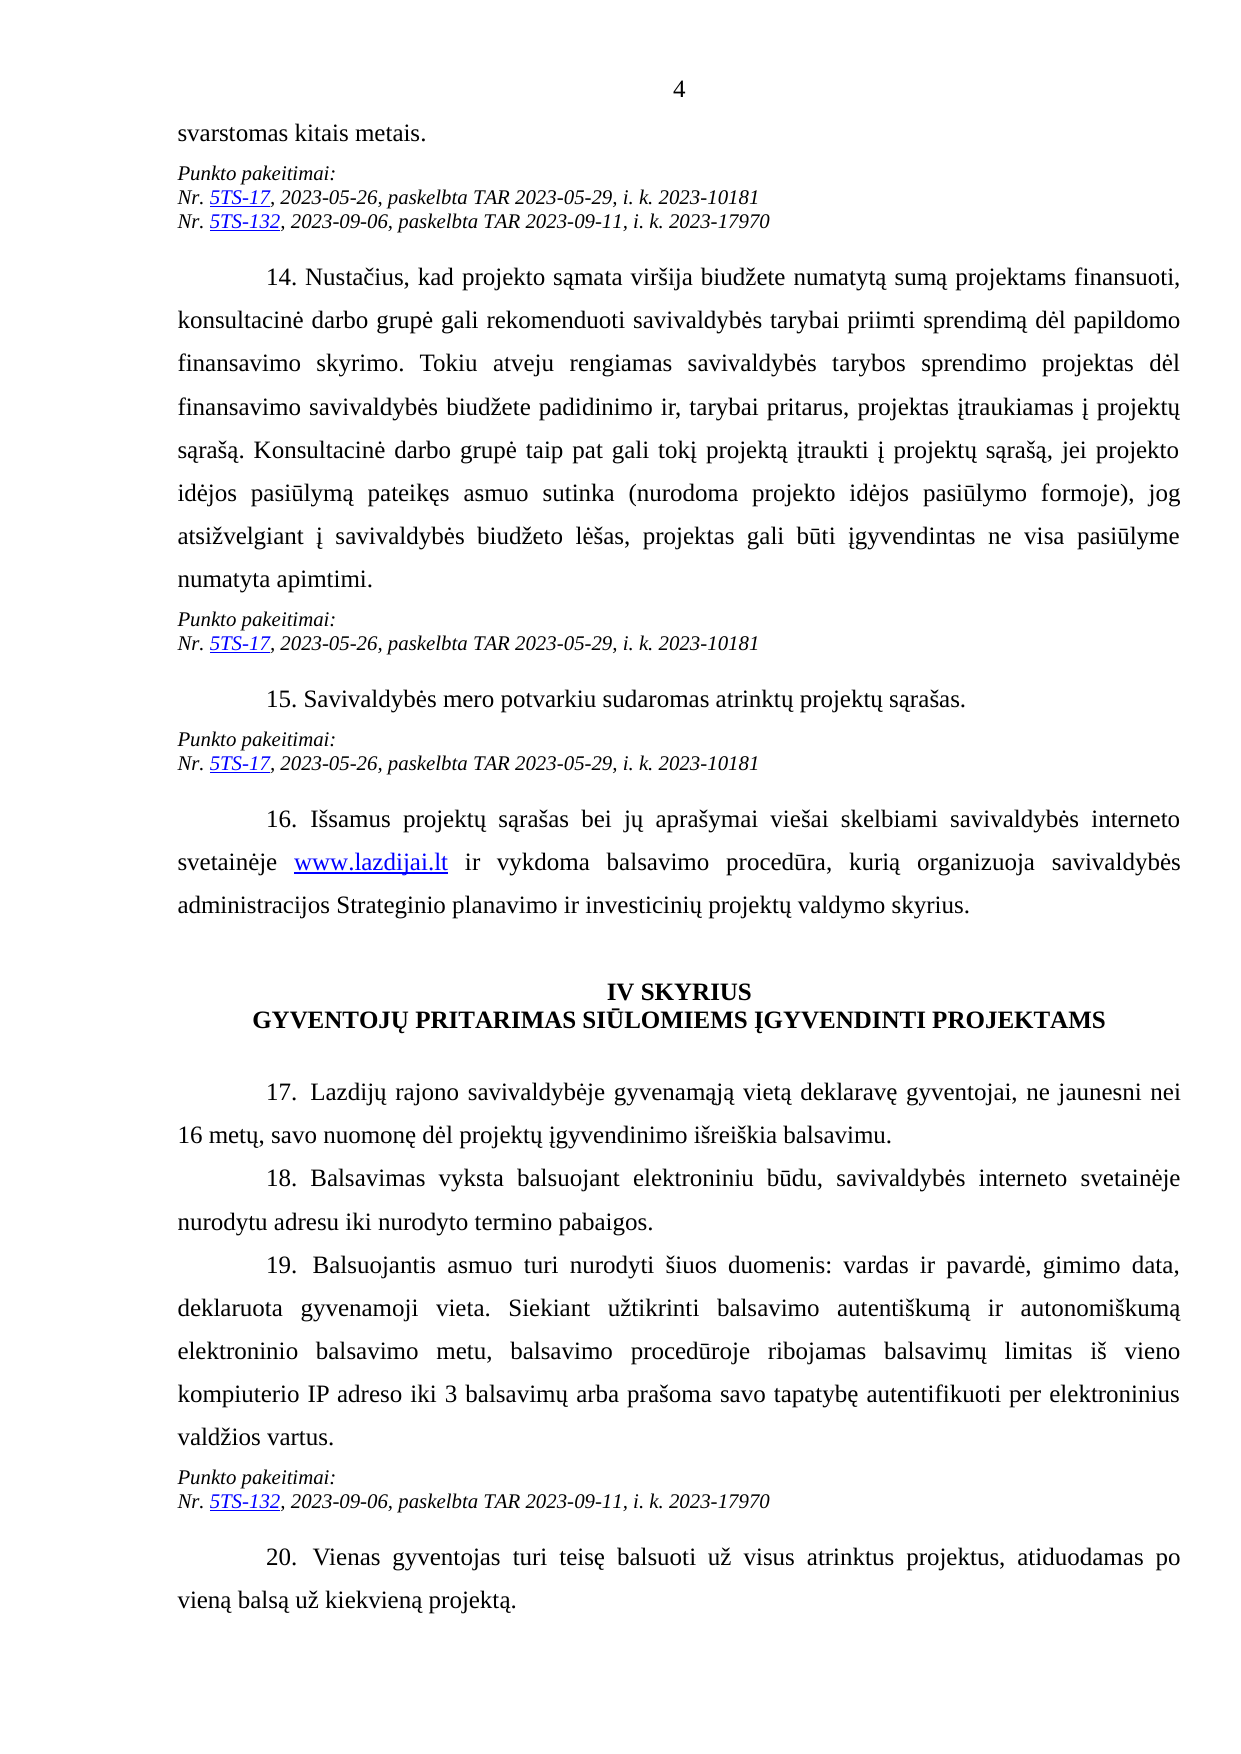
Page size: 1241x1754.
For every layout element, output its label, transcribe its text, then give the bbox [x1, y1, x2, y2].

text 14. Nustačius, kad projekto sąmata viršija biudžete numatytą sumą projektams finansuoti, konsultacinė darbo grupė gali rekomenduoti savivaldybės tarybai priimti sprendimą dėl papildomo finansavimo skyrimo. Tokiu atveju rengiamas savivaldybės tarybos sprendimo projektas dėl finansavimo savivaldybės biudžete padidinimo ir, tarybai pritarus, projektas įtraukiamas į projektų sąrašą. Konsultacinė darbo grupė taip pat gali tokį projektą įtraukti į projektų sąrašą, jei projekto idėjos pasiūlymą pateikęs asmuo sutinka (nurodoma projekto idėjos pasiūlymo formoje), jog atsižvelgiant į savivaldybės biudžeto lėšas, projektas gali būti įgyvendintas ne visa pasiūlyme numatyta apimtimi. [177, 262, 1181, 593]
text GYVENTOJŲ PRITARIMAS SIŪLOMIEMS ĮGYVENDINTI PROJEKTAMS [177, 1005, 1181, 1034]
text 17. Lazdijų rajono savivaldybėje gyvenamąją vietą deklaravę gyventojai, ne jaunesni nei 16 metų, savo nuomonę dėl projektų įgyvendinimo išreiškia balsavimu. [177, 1077, 1181, 1149]
text Punkto pakeitimai: [177, 607, 1181, 631]
text Punkto pakeitimai: [177, 727, 1181, 751]
text 16. Išsamus projektų sąrašas bei jų aprašymai viešai skelbiami savivaldybės interneto svetainėje www.lazdijai.lt ir vykdoma balsavimo procedūra, kurią organizuoja savivaldybės administracijos Strateginio planavimo ir investicinių projektų valdymo skyrius. [177, 804, 1181, 919]
text Nr. 5TS-17, 2023-05-26, paskelbta TAR 2023-05-29, i. k. 2023-10181 [177, 751, 1181, 775]
text Nr. 5TS-17, 2023-05-26, paskelbta TAR 2023-05-29, i. k. 2023-10181 [177, 185, 1181, 209]
text svarstomas kitais metais. [177, 118, 1181, 147]
text 15. Savivaldybės mero potvarkiu sudaromas atrinktų projektų sąrašas. [177, 684, 1181, 713]
text Punkto pakeitimai: [177, 1465, 1181, 1489]
text 19. Balsuojantis asmuo turi nurodyti šiuos duomenis: vardas ir pavardė, gimimo data, deklaruota gyvenamoji vieta. Siekiant užtikrinti balsavimo autentiškumą ir autonomiškumą elektroninio balsavimo metu, balsavimo procedūroje ribojamas balsavimų limitas iš vieno kompiuterio IP adreso iki 3 balsavimų arba prašoma savo tapatybę autentifikuoti per elektroninius valdžios vartus. [177, 1250, 1181, 1451]
text IV SKYRIUS [177, 977, 1181, 1005]
text 18. Balsavimas vyksta balsuojant elektroniniu būdu, savivaldybės interneto svetainėje nurodytu adresu iki nurodyto termino pabaigos. [177, 1163, 1181, 1235]
text Nr. 5TS-132, 2023-09-06, paskelbta TAR 2023-09-11, i. k. 2023-17970 [177, 209, 1181, 233]
text Nr. 5TS-132, 2023-09-06, paskelbta TAR 2023-09-11, i. k. 2023-17970 [177, 1489, 1181, 1513]
text Nr. 5TS-17, 2023-05-26, paskelbta TAR 2023-05-29, i. k. 2023-10181 [177, 631, 1181, 655]
text Punkto pakeitimai: [177, 161, 1181, 185]
text 20. Vienas gyventojas turi teisę balsuoti už visus atrinktus projektus, atiduodamas po vieną balsą už kiekvieną projektą. [177, 1542, 1181, 1614]
